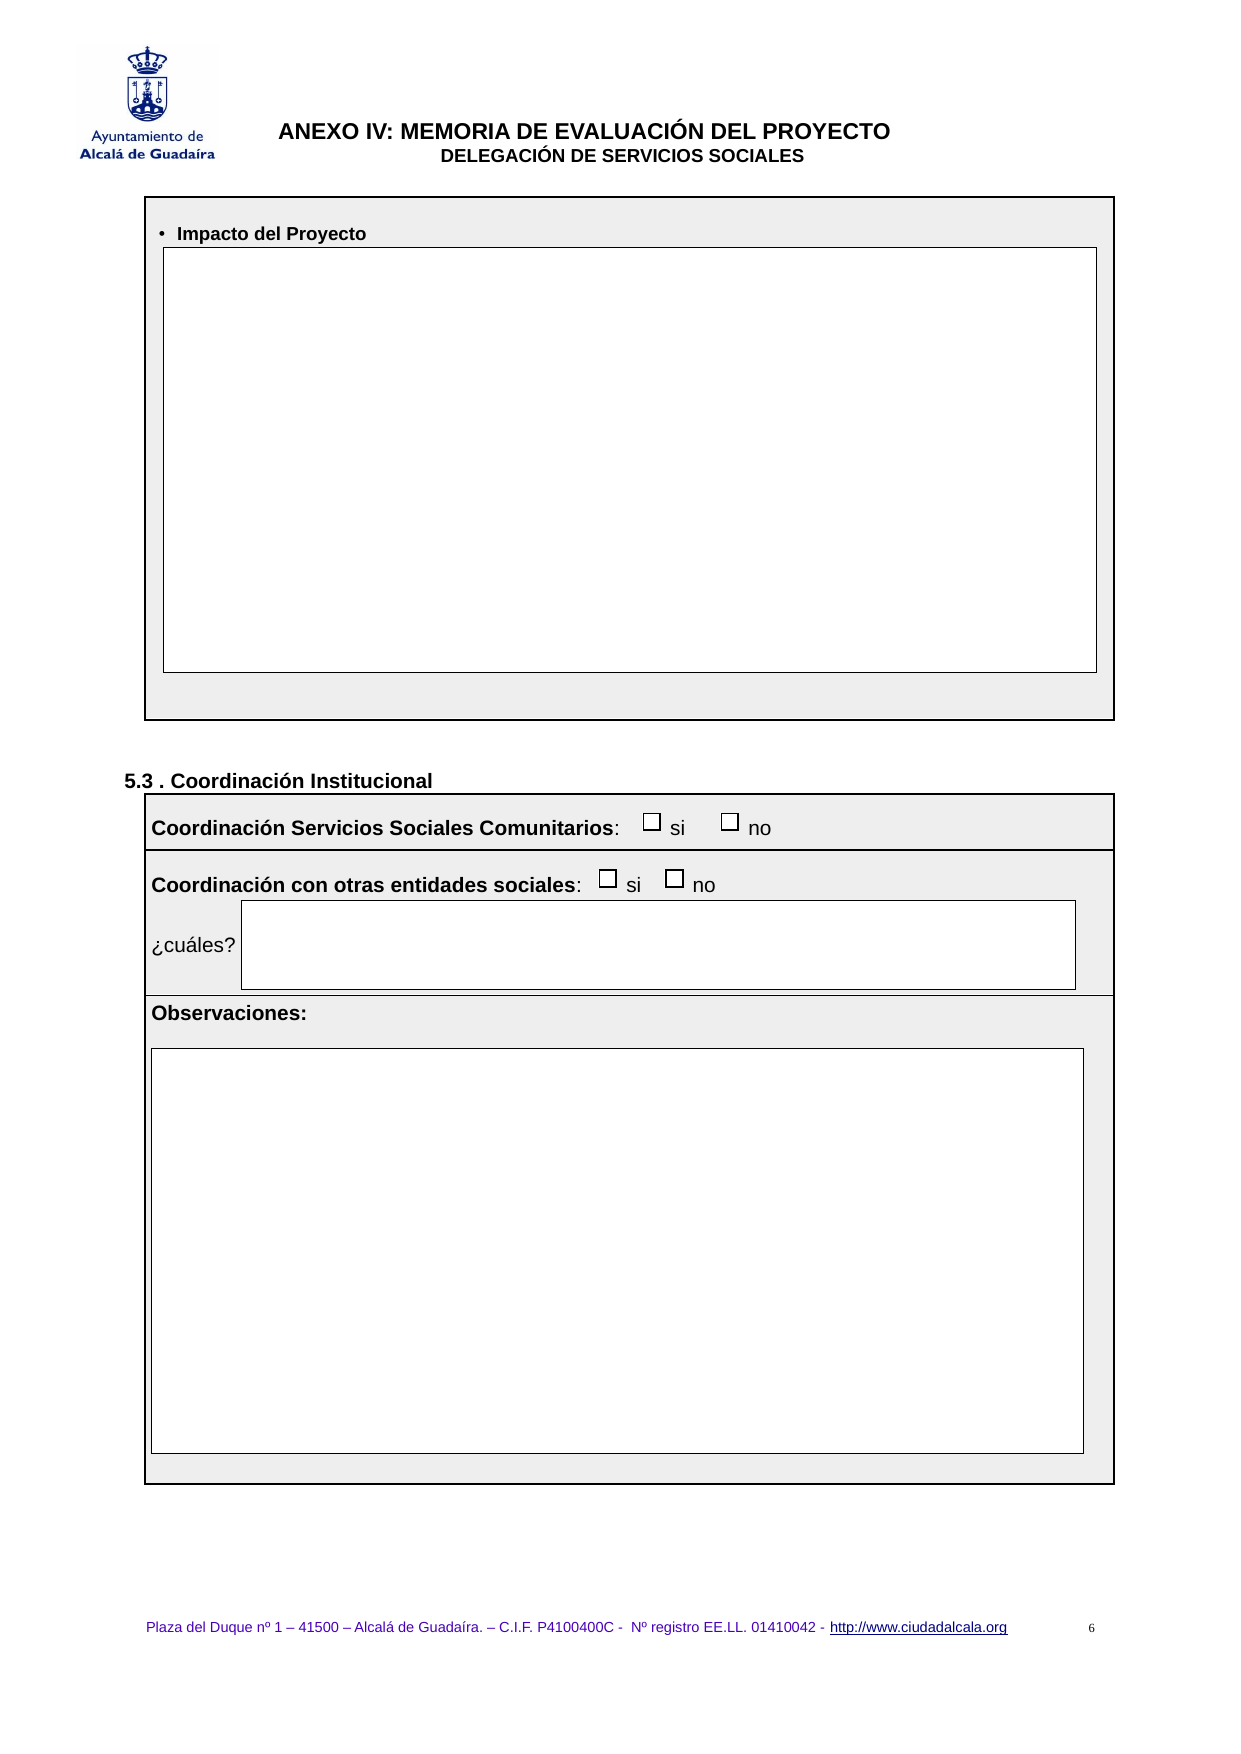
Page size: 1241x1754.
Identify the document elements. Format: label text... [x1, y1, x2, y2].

table_cell Coordinación con otras entidades sociales: si no ¿cuáles? [146, 851, 1113, 994]
picture [76, 44, 219, 160]
text 5.3 . Coordinación Institucional [124, 768, 1110, 792]
table_cell Observaciones: [146, 996, 1113, 1483]
table_header Coordinación Servicios Sociales Comunitarios: si no [146, 795, 1113, 849]
table_cell Valoración de resultados Impacto del Proyecto [146, 198, 1113, 718]
